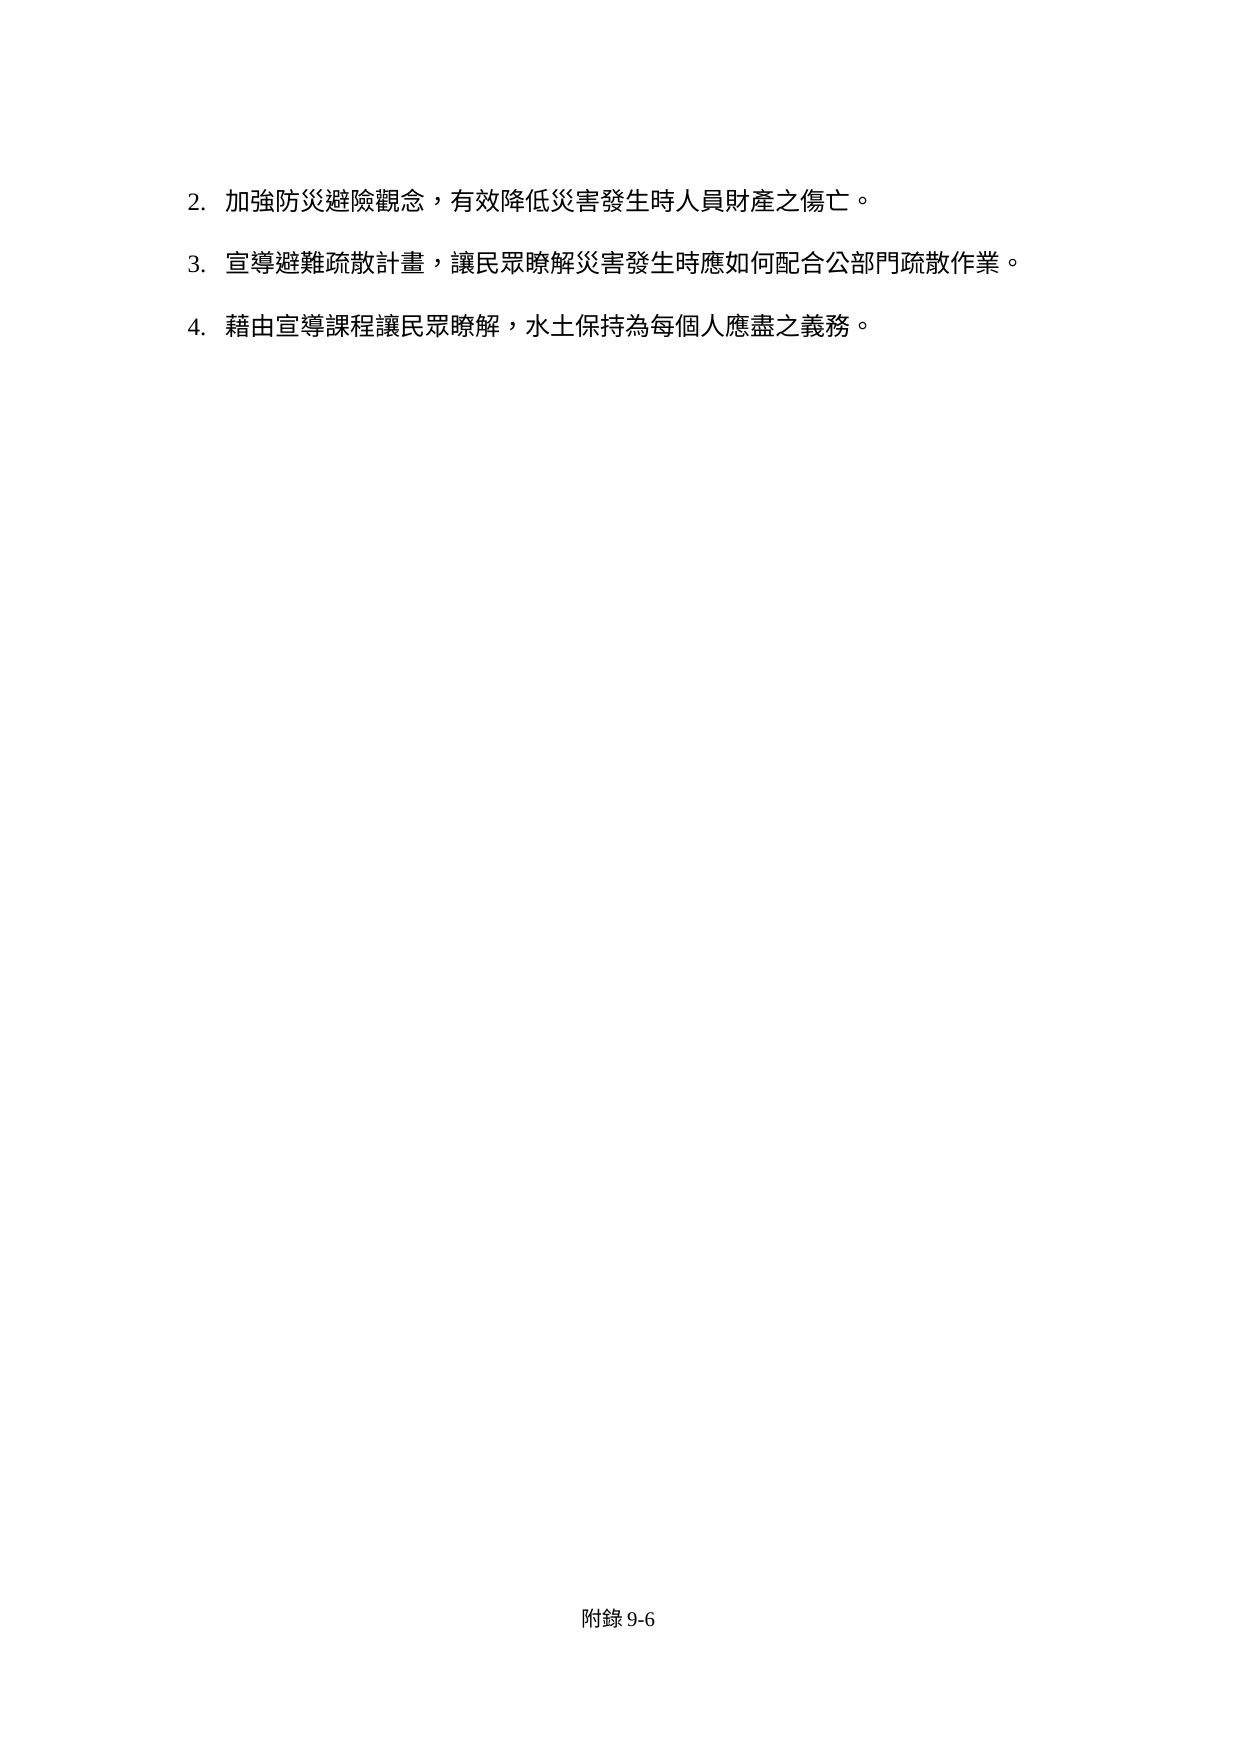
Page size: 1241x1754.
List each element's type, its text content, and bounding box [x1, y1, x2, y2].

list 加強防災避險觀念，有效降低災害發生時人員財產之傷亡。 [187, 157, 1053, 220]
list 宣導避難疏散計畫，讓民眾瞭解災害發生時應如何配合公部門疏散作業。 [187, 220, 1053, 282]
list 藉由宣導課程讓民眾瞭解，水土保持為每個人應盡之義務。 [187, 282, 1053, 345]
